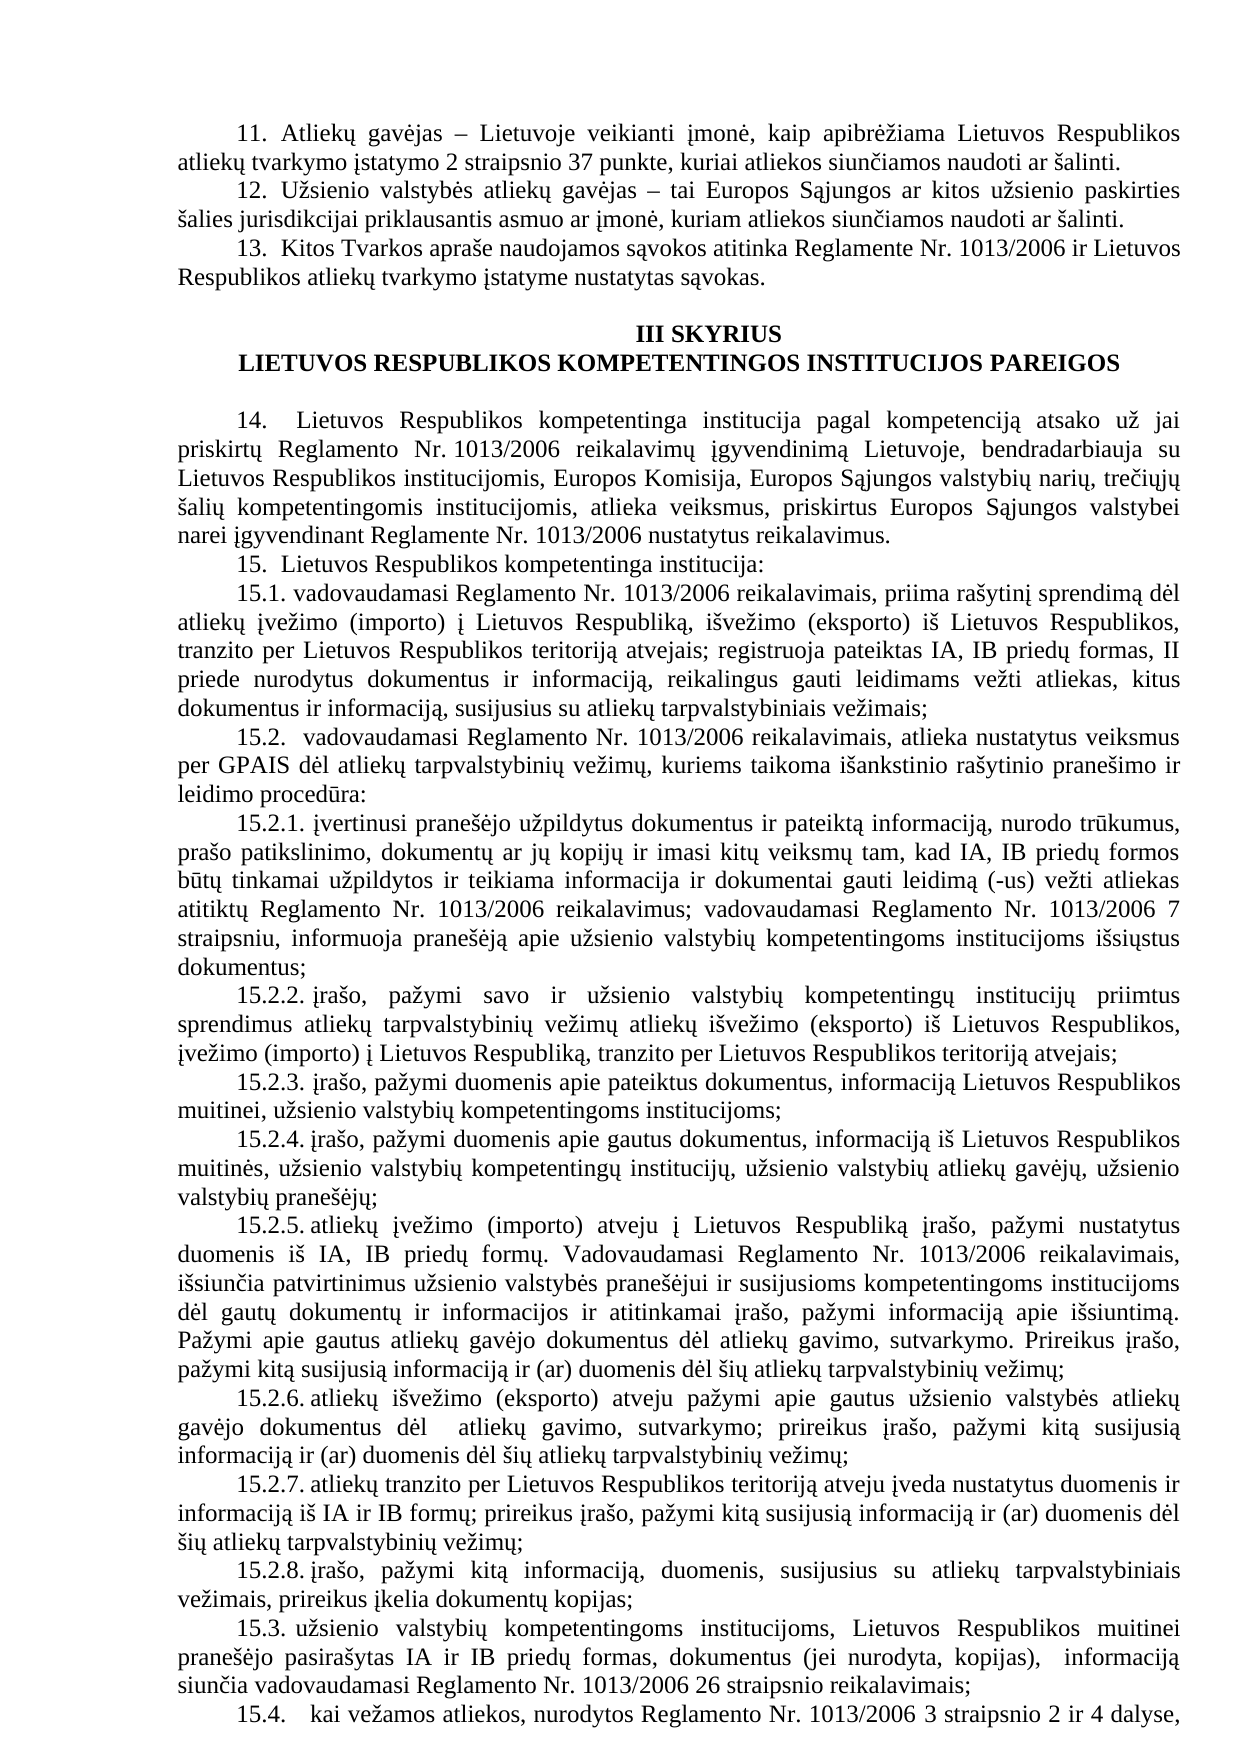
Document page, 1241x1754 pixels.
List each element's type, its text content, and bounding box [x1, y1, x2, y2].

text 15.2.4. įrašo, pažymi duomenis apie gautus dokumentus, informaciją iš Lietuvos Respublikos muitinės, užsienio valstybių kompetentingų institucijų, užsienio valstybių atliekų gavėjų, užsienio valstybių pranešėjų; [177, 1124, 1181, 1211]
text 15.2.1. įvertinusi pranešėjo užpildytus dokumentus ir pateiktą informaciją, nurodo trūkumus, prašo patikslinimo, dokumentų ar jų kopijų ir imasi kitų veiksmų tam, kad IA, IB priedų formos būtų tinkamai užpildytos ir teikiama informacija ir dokumentai gauti leidimą (-us) vežti atliekas atitiktų Reglamento Nr. 1013/2006 reikalavimus; vadovaudamasi Reglamento Nr. 1013/2006 7 straipsniu, informuoja pranešėją apie užsienio valstybių kompetentingoms institucijoms išsiųstus dokumentus; [177, 808, 1181, 981]
text 15. Lietuvos Respublikos kompetentinga institucija: [177, 549, 1181, 578]
text 15.2.7. atliekų tranzito per Lietuvos Respublikos teritoriją atveju įveda nustatytus duomenis ir informaciją iš IA ir IB formų; prireikus įrašo, pažymi kitą susijusią informaciją ir (ar) duomenis dėl šių atliekų tarpvalstybinių vežimų; [177, 1469, 1181, 1556]
text 11. Atliekų gavėjas – Lietuvoje veikianti įmonė, kaip apibrėžiama Lietuvos Respublikos atliekų tvarkymo įstatymo 2 straipsnio 37 punkte, kuriai atliekos siunčiamos naudoti ar šalinti. [177, 118, 1181, 176]
text 15.2. vadovaudamasi Reglamento Nr. 1013/2006 reikalavimais, atlieka nustatytus veiksmus per GPAIS dėl atliekų tarpvalstybinių vežimų, kuriems taikoma išankstinio rašytinio pranešimo ir leidimo procedūra: [177, 722, 1181, 808]
text 15.2.3. įrašo, pažymi duomenis apie pateiktus dokumentus, informaciją Lietuvos Respublikos muitinei, užsienio valstybių kompetentingoms institucijoms; [177, 1067, 1181, 1124]
text 15.1. vadovaudamasi Reglamento Nr. 1013/2006 reikalavimais, priima rašytinį sprendimą dėl atliekų įvežimo (importo) į Lietuvos Respubliką, išvežimo (eksporto) iš Lietuvos Respublikos, tranzito per Lietuvos Respublikos teritoriją atvejais; registruoja pateiktas IA, IB priedų formas, II priede nurodytus dokumentus ir informaciją, reikalingus gauti leidimams vežti atliekas, kitus dokumentus ir informaciją, susijusius su atliekų tarpvalstybiniais vežimais; [177, 578, 1181, 722]
text 15.2.5. atliekų įvežimo (importo) atveju į Lietuvos Respubliką įrašo, pažymi nustatytus duomenis iš IA, IB priedų formų. Vadovaudamasi Reglamento Nr. 1013/2006 reikalavimais, išsiunčia patvirtinimus užsienio valstybės pranešėjui ir susijusioms kompetentingoms institucijoms dėl gautų dokumentų ir informacijos ir atitinkamai įrašo, pažymi informaciją apie išsiuntimą. Pažymi apie gautus atliekų gavėjo dokumentus dėl atliekų gavimo, sutvarkymo. Prireikus įrašo, pažymi kitą susijusią informaciją ir (ar) duomenis dėl šių atliekų tarpvalstybinių vežimų; [177, 1211, 1181, 1383]
text 15.4. kai vežamos atliekos, nurodytos Reglamento Nr. 1013/2006 3 straipsnio 2 ir 4 dalyse, [177, 1699, 1181, 1728]
text 15.2.2. įrašo, pažymi savo ir užsienio valstybių kompetentingų institucijų priimtus sprendimus atliekų tarpvalstybinių vežimų atliekų išvežimo (eksporto) iš Lietuvos Respublikos, įvežimo (importo) į Lietuvos Respubliką, tranzito per Lietuvos Respublikos teritoriją atvejais; [177, 981, 1181, 1067]
text 13. Kitos Tvarkos apraše naudojamos sąvokos atitinka Reglamente Nr. 1013/2006 ir Lietuvos Respublikos atliekų tvarkymo įstatyme nustatytas sąvokas. [177, 233, 1181, 291]
text LIETUVOS RESPUBLIKOS KOMPETENTINGOS INSTITUCIJOS PAREIGOS [177, 348, 1181, 377]
text 15.2.6. atliekų išvežimo (eksporto) atveju pažymi apie gautus užsienio valstybės atliekų gavėjo dokumentus dėl atliekų gavimo, sutvarkymo; prireikus įrašo, pažymi kitą susijusią informaciją ir (ar) duomenis dėl šių atliekų tarpvalstybinių vežimų; [177, 1383, 1181, 1469]
text III SKYRIUS [177, 319, 1181, 348]
text 15.3. užsienio valstybių kompetentingoms institucijoms, Lietuvos Respublikos muitinei pranešėjo pasirašytas IA ir IB priedų formas, dokumentus (jei nurodyta, kopijas), informaciją siunčia vadovaudamasi Reglamento Nr. 1013/2006 26 straipsnio reikalavimais; [177, 1613, 1181, 1699]
text 14. Lietuvos Respublikos kompetentinga institucija pagal kompetenciją atsako už jai priskirtų Reglamento Nr. 1013/2006 reikalavimų įgyvendinimą Lietuvoje, bendradarbiauja su Lietuvos Respublikos institucijomis, Europos Komisija, Europos Sąjungos valstybių narių, trečiųjų šalių kompetentingomis institucijomis, atlieka veiksmus, priskirtus Europos Sąjungos valstybei narei įgyvendinant Reglamente Nr. 1013/2006 nustatytus reikalavimus. [177, 406, 1181, 549]
text 12. Užsienio valstybės atliekų gavėjas – tai Europos Sąjungos ar kitos užsienio paskirties šalies jurisdikcijai priklausantis asmuo ar įmonė, kuriam atliekos siunčiamos naudoti ar šalinti. [177, 176, 1181, 233]
text 15.2.8. įrašo, pažymi kitą informaciją, duomenis, susijusius su atliekų tarpvalstybiniais vežimais, prireikus įkelia dokumentų kopijas; [177, 1556, 1181, 1613]
